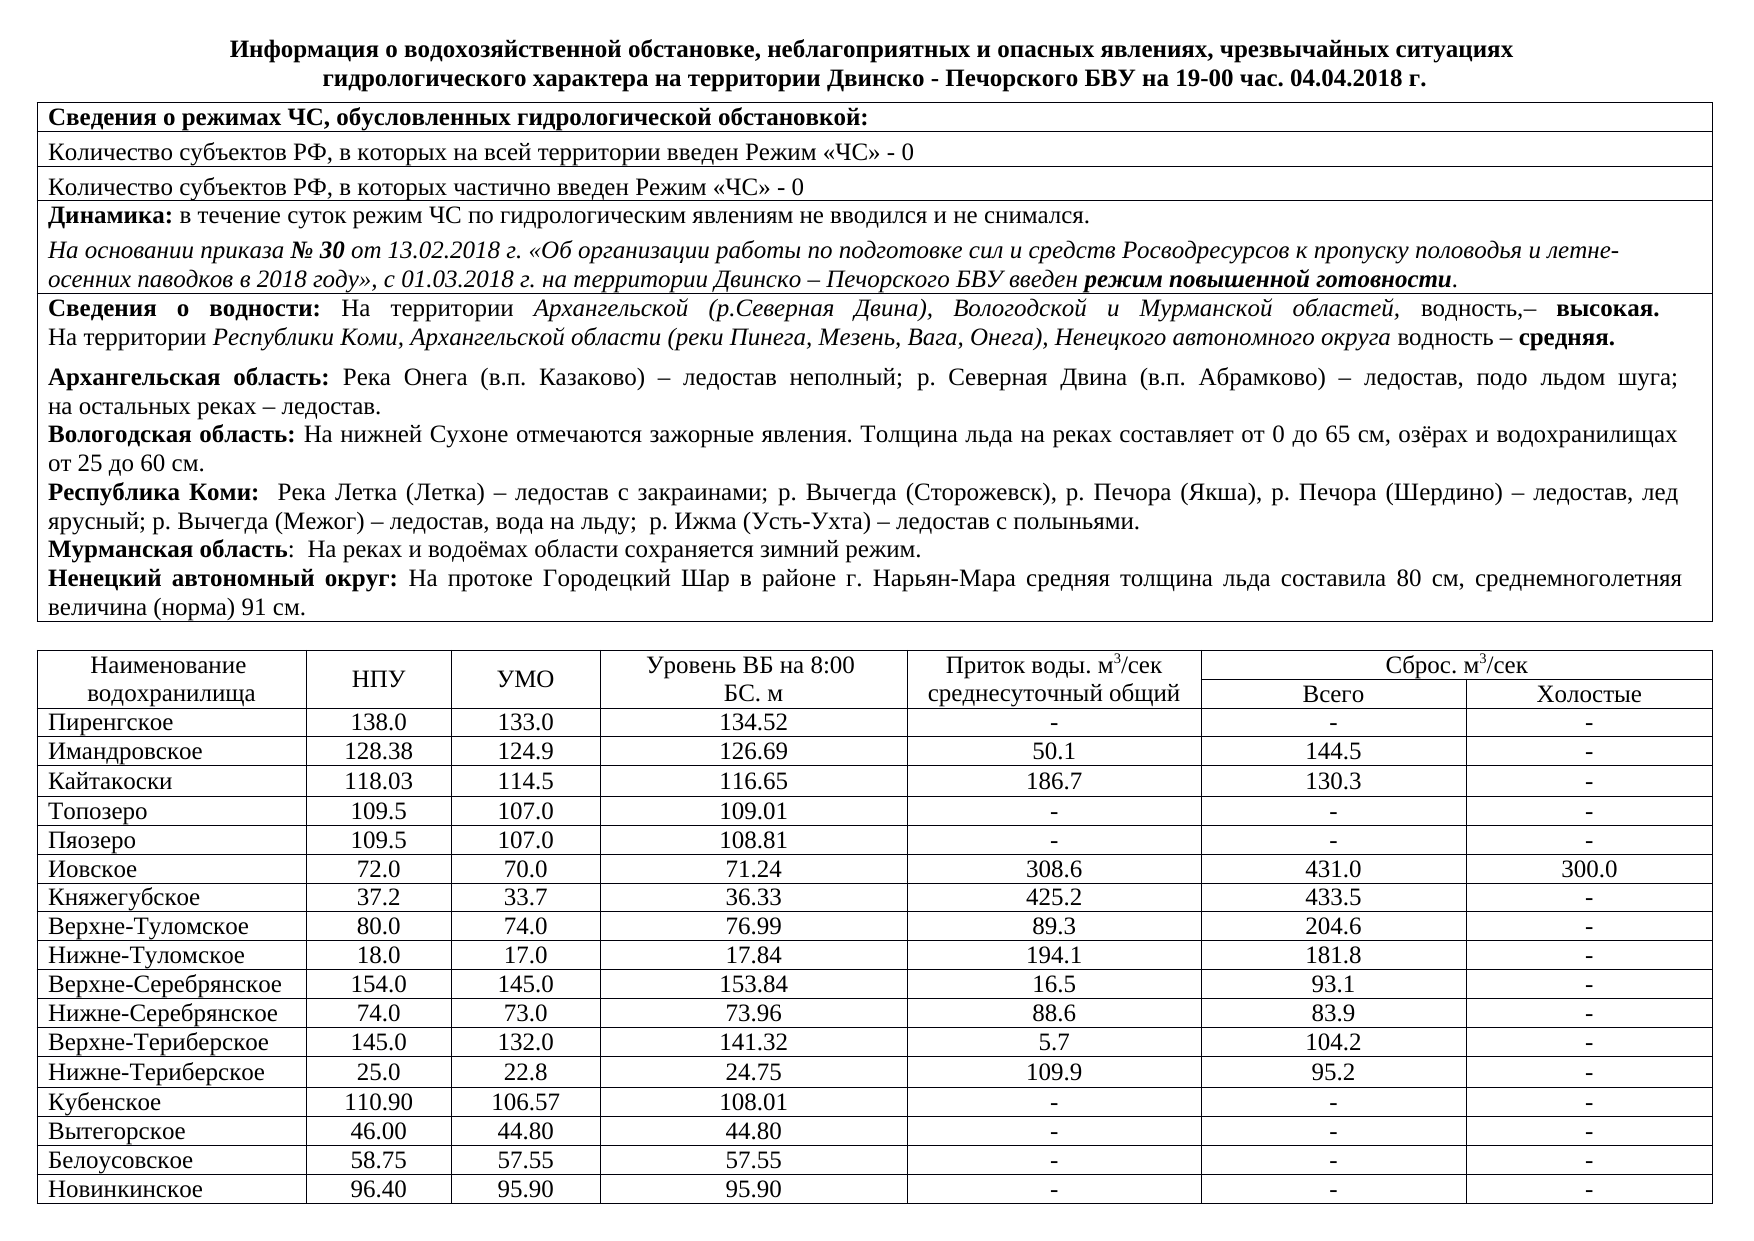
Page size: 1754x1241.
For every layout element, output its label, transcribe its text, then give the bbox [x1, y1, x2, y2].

table_cell 431.0 [1202, 855, 1466, 882]
table_cell 107.0 [452, 826, 600, 853]
table_header Сброс. м3/сек [1202, 651, 1712, 678]
table_cell 106.57 [452, 1088, 600, 1116]
table_cell Пиренгское [38, 709, 306, 736]
table_cell 96.40 [307, 1175, 451, 1203]
table_cell 141.32 [601, 1028, 907, 1056]
table_cell 110.90 [307, 1088, 451, 1116]
table_cell - [1467, 1057, 1712, 1087]
table_cell Количество субъектов РФ, в которых на всей территории введен Режим «ЧС» - 0 [38, 132, 1712, 166]
table_cell - [1202, 826, 1466, 853]
table_cell 134.52 [601, 709, 907, 736]
table_cell 5.7 [908, 1028, 1201, 1056]
table_cell 44.80 [601, 1117, 907, 1145]
table_cell 95.2 [1202, 1057, 1466, 1087]
table_cell Нижне-Серебрянское [38, 999, 306, 1027]
table_cell 36.33 [601, 884, 907, 911]
table_cell 126.69 [601, 737, 907, 765]
table_cell Верхне-Териберское [38, 1028, 306, 1056]
table_cell - [1467, 1088, 1712, 1116]
table_cell Нижне-Туломское [38, 941, 306, 969]
table_cell Имандровское [38, 737, 306, 765]
table_cell - [1467, 884, 1712, 911]
table_cell - [1467, 970, 1712, 998]
table_cell - [1467, 797, 1712, 825]
table_cell - [1467, 1175, 1712, 1203]
table_header Сведения о режимах ЧС, обусловленных гидрологической обстановкой: [38, 103, 1712, 131]
table_cell 433.5 [1202, 884, 1466, 911]
table_cell 89.3 [908, 912, 1201, 940]
table_cell Верхне-Туломское [38, 912, 306, 940]
table_cell - [1467, 766, 1712, 796]
table_cell 118.03 [307, 766, 451, 796]
table_cell Нижне-Териберское [38, 1057, 306, 1087]
table_cell - [908, 1088, 1201, 1116]
table_cell 33.7 [452, 884, 600, 911]
table_cell 22.8 [452, 1057, 600, 1087]
table_header Наименование водохранилища [38, 651, 306, 707]
table_cell 124.9 [452, 737, 600, 765]
table_cell - [1467, 1146, 1712, 1174]
table_cell - [1467, 826, 1712, 853]
table_cell 425.2 [908, 884, 1201, 911]
table_cell 73.96 [601, 999, 907, 1027]
table_cell - [1467, 941, 1712, 969]
table_cell 44.80 [452, 1117, 600, 1145]
table_cell 114.5 [452, 766, 600, 796]
table_cell - [1202, 1117, 1466, 1145]
table_cell 154.0 [307, 970, 451, 998]
table_cell 73.0 [452, 999, 600, 1027]
table_cell 130.3 [1202, 766, 1466, 796]
table_cell 308.6 [908, 855, 1201, 882]
table_cell Пяозеро [38, 826, 306, 853]
table_cell - [1467, 1117, 1712, 1145]
table_cell 300.0 [1467, 855, 1712, 882]
table_cell 138.0 [307, 709, 451, 736]
table_cell Новинкинское [38, 1175, 306, 1203]
table_cell 24.75 [601, 1057, 907, 1087]
table_cell 194.1 [908, 941, 1201, 969]
table_cell 70.0 [452, 855, 600, 882]
table_cell 145.0 [307, 1028, 451, 1056]
table_cell 17.84 [601, 941, 907, 969]
table_cell 16.5 [908, 970, 1201, 998]
table_cell Белоусовское [38, 1146, 306, 1174]
table_cell 46.00 [307, 1117, 451, 1145]
table_cell 57.55 [601, 1146, 907, 1174]
table_cell 95.90 [452, 1175, 600, 1203]
table_cell 72.0 [307, 855, 451, 882]
table_cell 144.5 [1202, 737, 1466, 765]
table_cell - [1202, 1088, 1466, 1116]
table_cell - [1467, 999, 1712, 1027]
table_cell - [1202, 1146, 1466, 1174]
table_cell - [1467, 1028, 1712, 1056]
table_cell Количество субъектов РФ, в которых частично введен Режим «ЧС» - 0 [38, 167, 1712, 200]
table_cell 107.0 [452, 797, 600, 825]
table_cell 109.5 [307, 826, 451, 853]
table_cell Топозеро [38, 797, 306, 825]
table_cell - [908, 1117, 1201, 1145]
table_cell Верхне-Серебрянское [38, 970, 306, 998]
table_header УМО [452, 651, 600, 707]
table_cell 109.01 [601, 797, 907, 825]
table_cell Иовское [38, 855, 306, 882]
table_cell 25.0 [307, 1057, 451, 1087]
table_cell - [1202, 1175, 1466, 1203]
table_cell - [908, 1146, 1201, 1174]
table_cell 37.2 [307, 884, 451, 911]
table_cell 17.0 [452, 941, 600, 969]
table_cell Сведения о водности: На территории Архангельской (р.Северная Двина), Вологодской и Мурманской областей, водность,– высокая. На территории Республики Коми, Архангельской области (реки Пинега, Мезень, Вага, Онега), Ненецкого автономного округа водность – средняя. Архангельская область: Река Онега (в.п. Казаково) – ледостав неполный; р. Северная Двина (в.п. Абрамково) – ледостав, подо льдом шуга; на остальных реках – ледостав. Вологодская область: На нижней Сухоне отмечаются зажорные явления. Толщина льда на реках составляет от 0 до 65 см, озёрах и водохранилищах от 25 до 60 см. Республика Коми: Река Летка (Летка) – ледостав с закраинами; р. Вычегда (Сторожевск), р. Печора (Якша), р. Печора (Шердино) – ледостав, лед ярусный; р. Вычегда (Межог) – ледостав, вода на льду; р. Ижма (Усть-Ухта) – ледостав с полыньями. Мурманская область: На реках и водоёмах области сохраняется зимний режим. Ненецкий автономный округ: На протоке Городецкий Шар в районе г. Нарьян-Мара средняя толщина льда составила 80 см, среднемноголетняя величина (норма) 91 см. [38, 294, 1712, 621]
table_cell 18.0 [307, 941, 451, 969]
table_cell 95.90 [601, 1175, 907, 1203]
table_header Приток воды. м3/сек среднесуточный общий [908, 651, 1201, 707]
table_cell 57.55 [452, 1146, 600, 1174]
subtitle Информация о водохозяйственной обстановке, неблагоприятных и опасных явлениях, чрезвычайных ситуациях гидрологического характера на территории Двинско - Печорского БВУ на 19-00 час. 04.04.2018 г. [37, 34, 1713, 92]
table_cell 133.0 [452, 709, 600, 736]
subtitle Остальные данные без изменений. [54, 622, 1713, 650]
table_cell Княжегубское [38, 884, 306, 911]
table_cell Динамика: в течение суток режим ЧС по гидрологическим явлениям не вводился и не снимался. На основании приказа № 30 от 13.02.2018 г. «Об организации работы по подготовке сил и средств Росводресурсов к пропуску половодья и летне-осенних паводков в 2018 году», с 01.03.2018 г. на территории Двинско – Печорского БВУ введен режим повышенной готовности. [38, 201, 1712, 293]
table_cell Кайтакоски [38, 766, 306, 796]
table_cell 108.01 [601, 1088, 907, 1116]
table_cell - [908, 709, 1201, 736]
table_cell 74.0 [307, 999, 451, 1027]
table_cell 58.75 [307, 1146, 451, 1174]
table_cell 93.1 [1202, 970, 1466, 998]
table_cell 153.84 [601, 970, 907, 998]
table_cell - [1202, 797, 1466, 825]
table_cell 109.9 [908, 1057, 1201, 1087]
table_cell 128.38 [307, 737, 451, 765]
table_cell 109.5 [307, 797, 451, 825]
table_cell - [908, 797, 1201, 825]
table_cell 132.0 [452, 1028, 600, 1056]
table_header НПУ [307, 651, 451, 707]
table_header Уровень ВБ на 8:00 БС. м [601, 651, 907, 707]
table_cell - [1467, 737, 1712, 765]
table_cell - [908, 826, 1201, 853]
table_cell 76.99 [601, 912, 907, 940]
table_cell Вытегорское [38, 1117, 306, 1145]
table_cell 108.81 [601, 826, 907, 853]
table_cell 145.0 [452, 970, 600, 998]
table_cell 71.24 [601, 855, 907, 882]
table_cell 83.9 [1202, 999, 1466, 1027]
table_cell 204.6 [1202, 912, 1466, 940]
table_cell Холостые [1467, 680, 1712, 707]
table_cell - [1467, 912, 1712, 940]
table_cell 80.0 [307, 912, 451, 940]
table_cell - [1467, 709, 1712, 736]
table_cell Кубенское [38, 1088, 306, 1116]
table_cell 181.8 [1202, 941, 1466, 969]
table_cell 50.1 [908, 737, 1201, 765]
table_cell - [908, 1175, 1201, 1203]
table_cell 116.65 [601, 766, 907, 796]
table_cell Всего [1202, 680, 1466, 707]
table_cell 88.6 [908, 999, 1201, 1027]
table_cell - [1202, 709, 1466, 736]
table_cell 104.2 [1202, 1028, 1466, 1056]
table_cell 74.0 [452, 912, 600, 940]
table_cell 186.7 [908, 766, 1201, 796]
